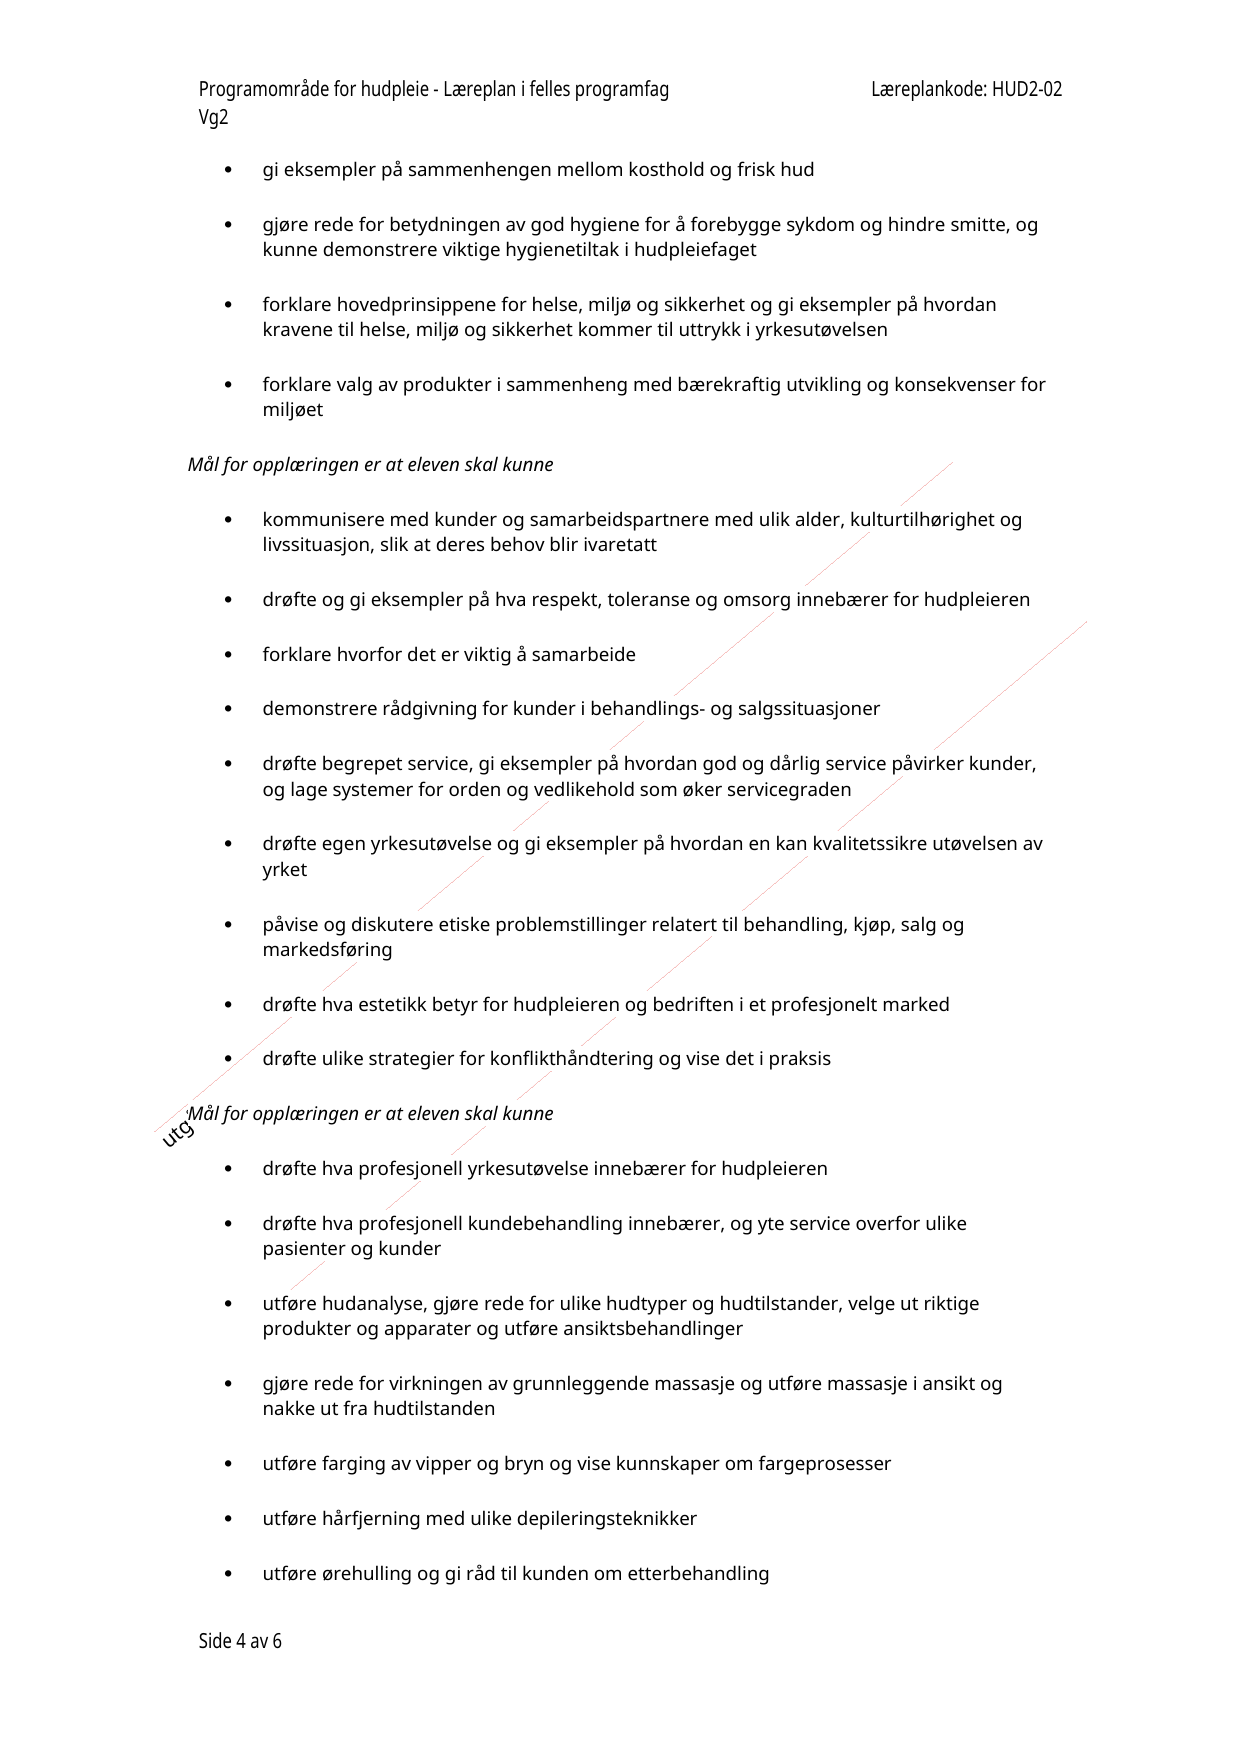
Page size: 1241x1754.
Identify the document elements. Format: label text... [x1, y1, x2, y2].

list påvise og diskutere etiske problemstillinger relatert til behandling, kjøp, salg og markedsføring [398, 936, 710, 962]
list drøfte hva profesjonell kundebehandling innebærer, og yte service overfor ulike pasienter og kunder [446, 1210, 1053, 1261]
list drøfte egen yrkesutøvelse og gi eksempler på hvordan en kan kvalitetssikre utøvelsen av yrket [778, 831, 1053, 882]
list drøfte egen yrkesutøvelse og gi eksempler på hvordan en kan kvalitetssikre utøvelsen av yrket [454, 856, 806, 882]
list drøfte egen yrkesutøvelse og gi eksempler på hvordan en kan kvalitetssikre utøvelsen av yrket [312, 856, 481, 882]
list gjøre rede for betydningen av god hygiene for å forebygge sykdom og hindre smitte, og kunne demonstrere viktige hygienetiltak i hudpleiefaget [762, 211, 1053, 262]
list påvise og diskutere etiske problemstillinger relatert til behandling, kjøp, salg og markedsføring [683, 911, 1053, 962]
list utføre hudanalyse, gjøre rede for ulike hudtyper og hudtilstander, velge ut riktige produkter og apparater og utføre ansiktsbehandlinger [748, 1290, 1053, 1341]
list utføre ørehulling og gi råd til kunden om etterbehandling [775, 1560, 1053, 1585]
list utføre hårfjerning med ulike depileringsteknikker [225, 1505, 263, 1531]
list drøfte begrepet service, gi eksempler på hvordan god og dårlig service påvirker kunder, og lage systemer for orden og vedlikehold som øker servicegraden [875, 750, 1053, 801]
list forklare hvorfor det er viktig å samarbeide [710, 641, 1053, 667]
list forklare valg av produkter i sammenheng med bærekraftig utvikling og konsekvenser for miljøet [225, 371, 263, 422]
list kommunisere med kunder og samarbeidspartnere med ulik alder, kulturtilhørighet og livssituasjon, slik at deres behov blir ivaretatt [662, 532, 867, 557]
list gi eksempler på sammenhengen mellom kosthold og frisk hud [820, 156, 1053, 182]
list kommunisere med kunder og samarbeidspartnere med ulik alder, kulturtilhørighet og livssituasjon, slik at deres behov blir ivaretatt [841, 506, 1053, 557]
list drøfte hva profesjonell yrkesutøvelse innebærer for hudpleieren [833, 1155, 1053, 1181]
list forklare hvorfor det er viktig å samarbeide [225, 641, 263, 667]
text Mål for opplæringen er at eleven skal kunne [561, 451, 1053, 477]
list demonstrere rådgivning for kunder i behandlings- og salgssituasjoner [886, 696, 996, 721]
list utføre farging av vipper og bryn og vise kunnskaper om fargeprosesser [897, 1450, 1053, 1476]
list gjøre rede for virkningen av grunnleggende massasje og utføre massasje i ansikt og nakke ut fra hudtilstanden [501, 1370, 1053, 1421]
list utføre hårfjerning med ulike depileringsteknikker [702, 1505, 1053, 1531]
list demonstrere rådgivning for kunder i behandlings- og salgssituasjoner [970, 696, 1053, 721]
list forklare valg av produkter i sammenheng med bærekraftig utvikling og konsekvenser for miljøet [328, 371, 1053, 422]
list forklare hovedprinsippene for helse, miljø og sikkerhet og gi eksempler på hvordan kravene til helse, miljø og sikkerhet kommer til uttrykk i yrkesutøvelsen [893, 291, 1053, 342]
list drøfte hva estetikk betyr for hudpleieren og bedriften i et profesjonelt marked [955, 991, 1053, 1017]
list drøfte ulike strategier for konflikthåndtering og vise det i praksis [836, 1046, 1053, 1071]
list drøfte egen yrkesutøvelse og gi eksempler på hvordan en kan kvalitetssikre utøvelsen av yrket [225, 831, 263, 882]
list forklare hvorfor det er viktig å samarbeide [641, 641, 738, 667]
text Mål for opplæringen er at eleven skal kunne [561, 1100, 1053, 1126]
